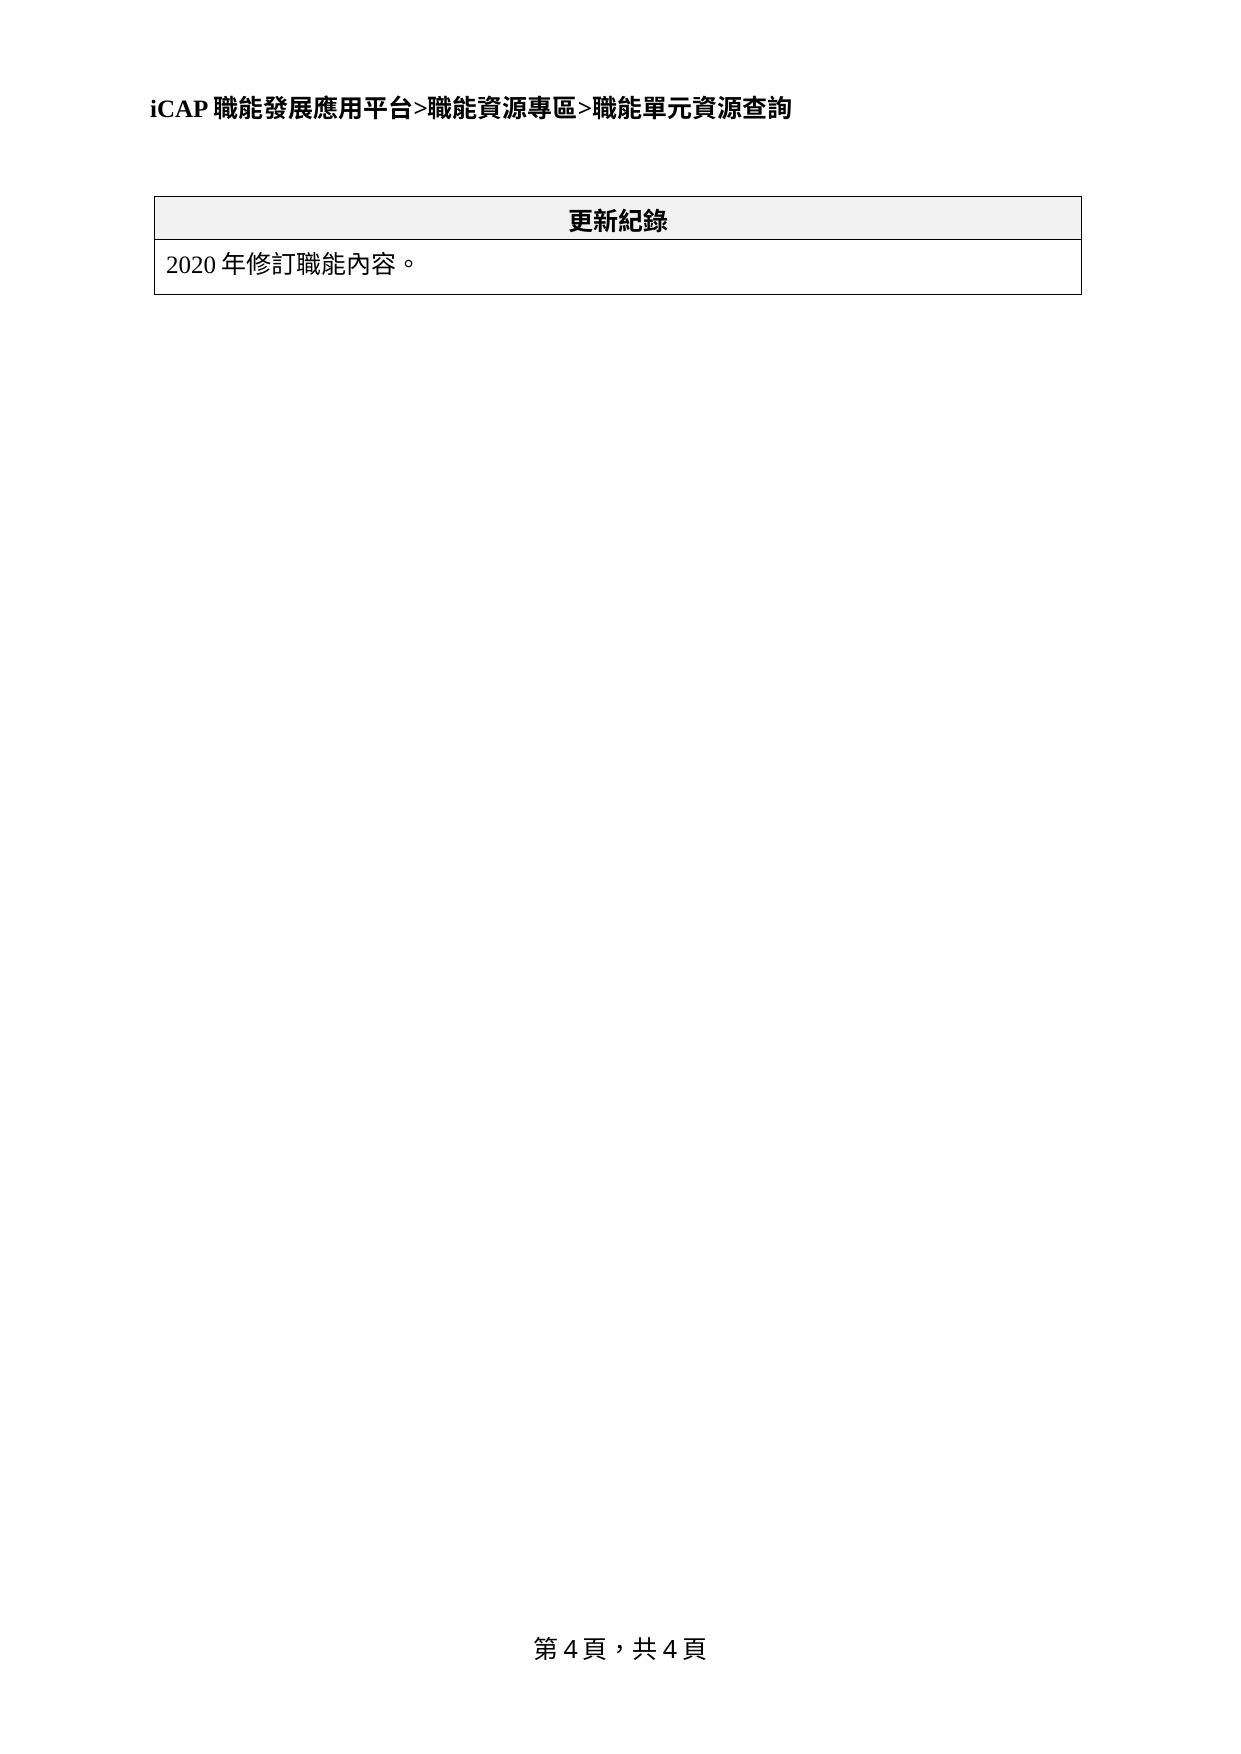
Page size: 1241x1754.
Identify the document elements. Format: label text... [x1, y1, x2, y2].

table_cell 2020年修訂職能內容。 [155, 240, 1081, 294]
table_header 更新紀錄 [155, 197, 1081, 239]
